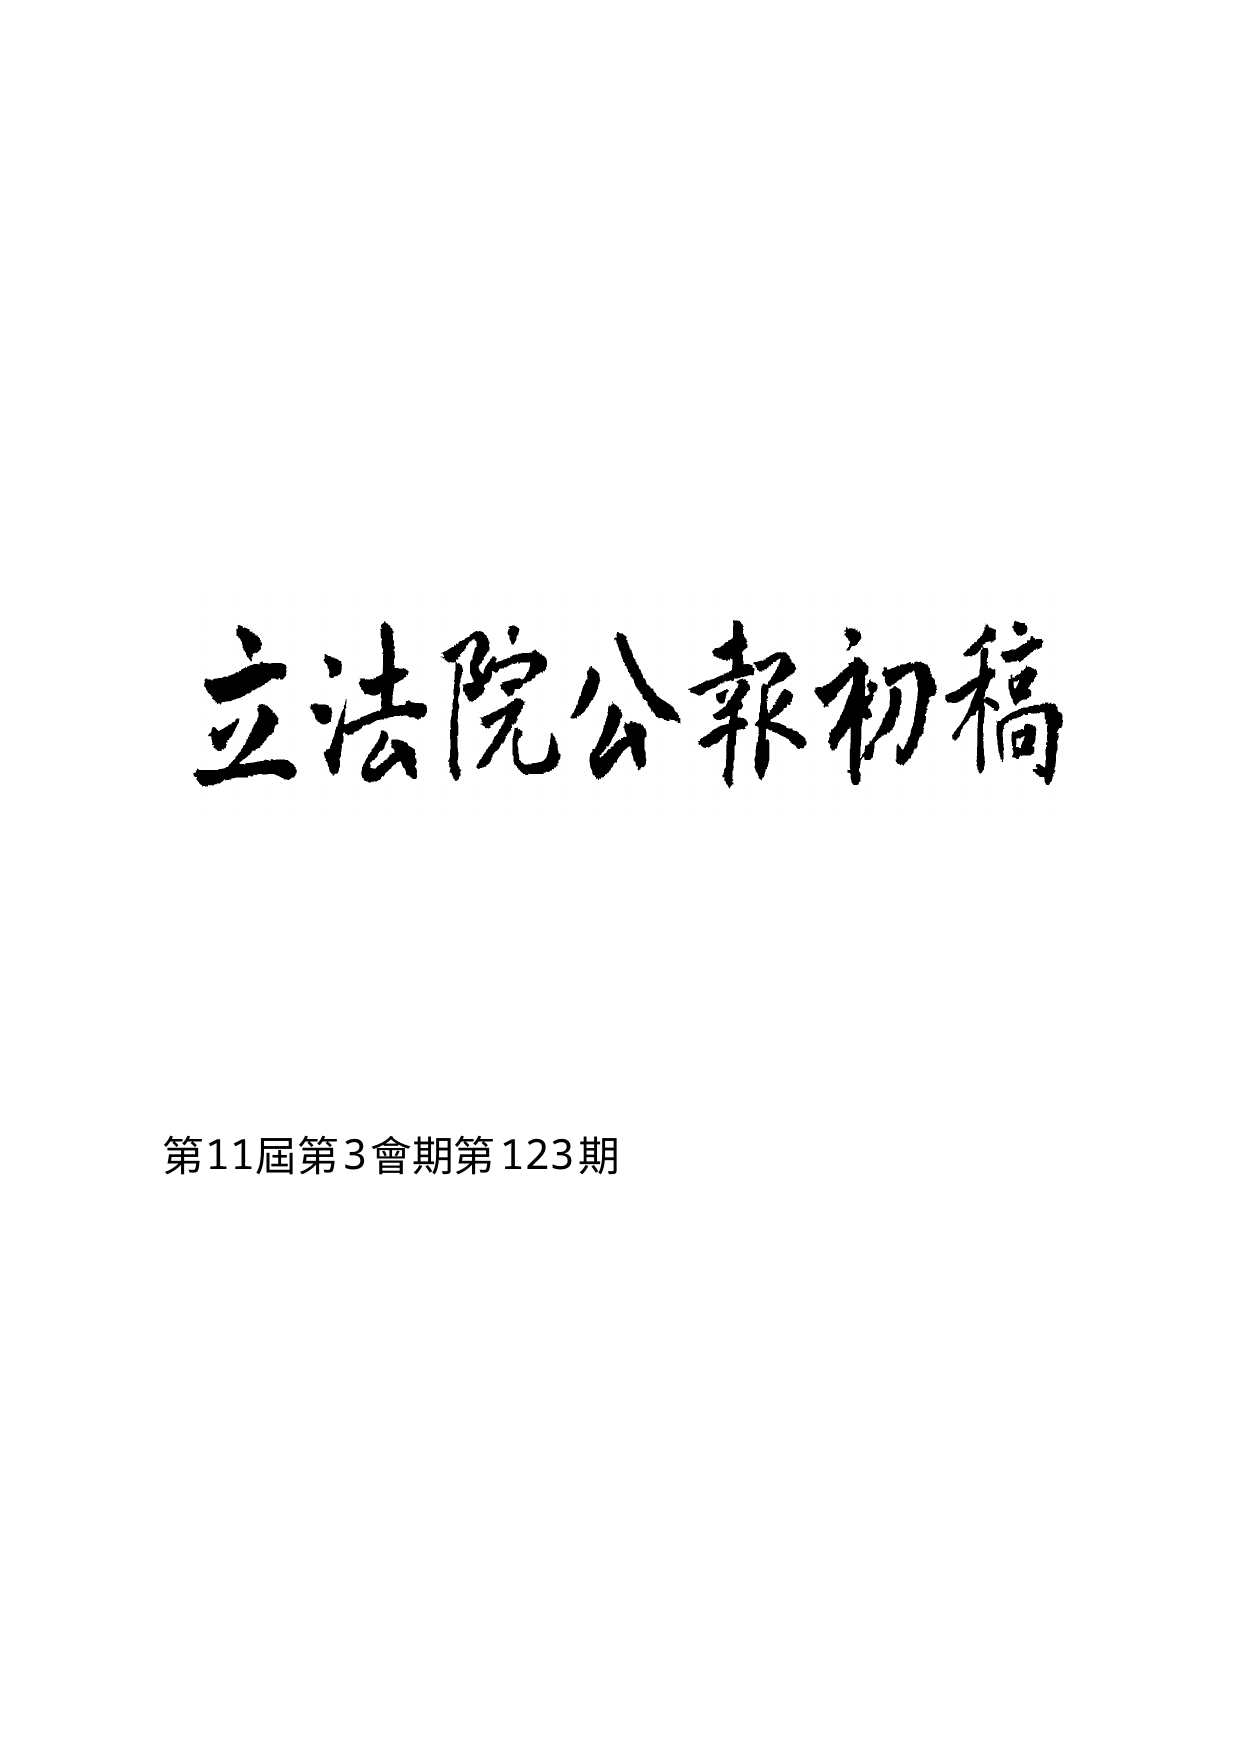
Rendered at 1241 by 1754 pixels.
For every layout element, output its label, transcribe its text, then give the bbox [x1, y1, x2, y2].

table_header 第11屆第3會期第123期 [151, 1089, 637, 1234]
table_header [151, 406, 1098, 902]
